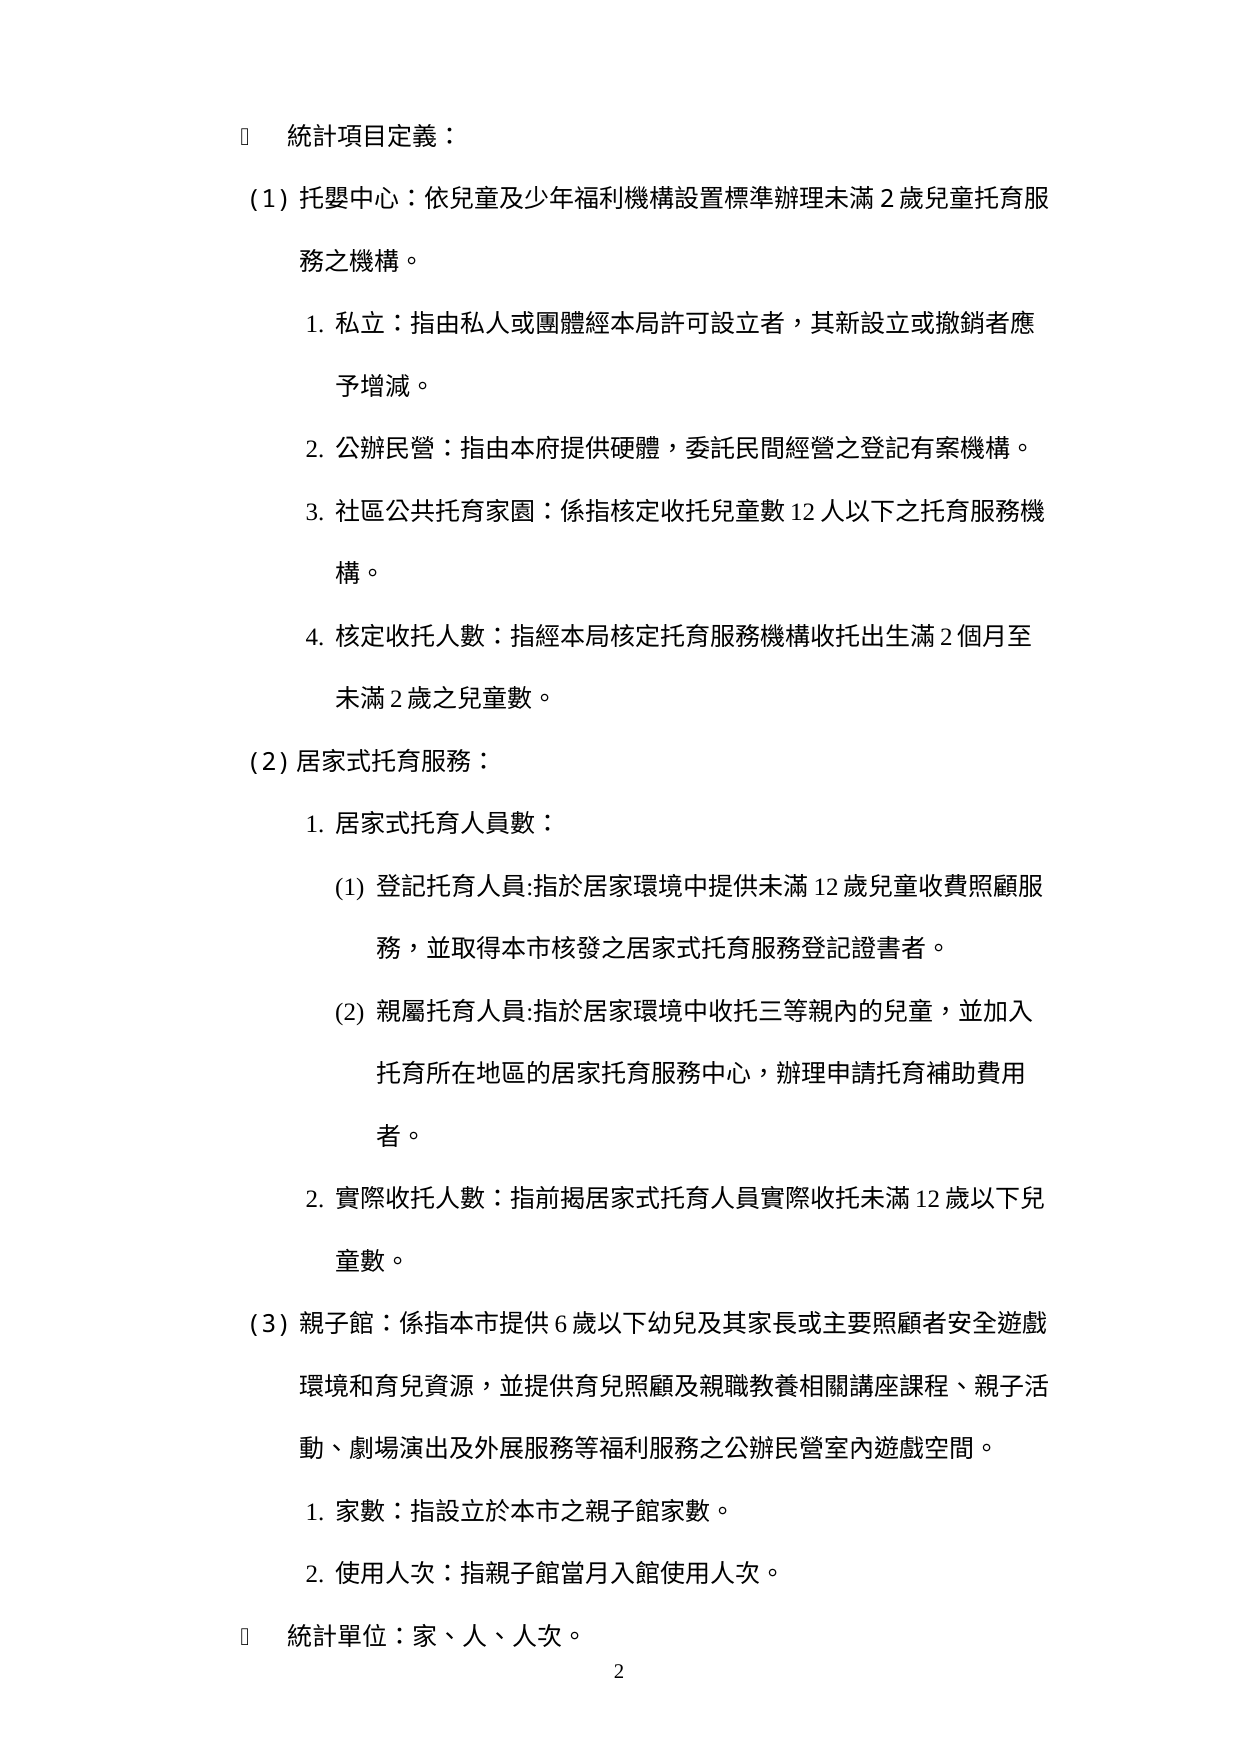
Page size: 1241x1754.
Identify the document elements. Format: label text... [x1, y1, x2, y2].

list 親子館：係指本市提供6歲以下幼兒及其家長或主要照顧者安全遊戲環境和育兒資源，並提供育兒照顧及親職教養相關講座課程、親子活動、劇場演出及外展服務等福利服務之公辦民營室內遊戲空間。 [246, 1280, 1050, 1468]
list 居家式托育人員數： [305, 780, 1050, 843]
list 使用人次：指親子館當月入館使用人次。 [305, 1530, 1050, 1593]
list 實際收托人數：指前揭居家式托育人員實際收托未滿12歲以下兒童數。 [305, 1155, 1050, 1280]
list 社區公共托育家園：係指核定收托兒童數12人以下之托育服務機構。 [305, 468, 1050, 593]
list 統計項目定義： [240, 93, 1050, 155]
list 私立：指由私人或團體經本局許可設立者，其新設立或撤銷者應予增減。 [305, 280, 1050, 405]
list 登記托育人員:指於居家環境中提供未滿12歲兒童收費照顧服務，並取得本市核發之居家式托育服務登記證書者。 [335, 843, 1050, 968]
list 公辦民營：指由本府提供硬體，委託民間經營之登記有案機構。 [305, 405, 1050, 468]
list 托嬰中心：依兒童及少年福利機構設置標準辦理未滿2歲兒童托育服務之機構。 [246, 155, 1050, 280]
list 親屬托育人員:指於居家環境中收托三等親內的兒童，並加入托育所在地區的居家托育服務中心，辦理申請托育補助費用者。 [335, 968, 1050, 1155]
list 居家式托育服務： [246, 718, 1050, 780]
list 核定收托人數：指經本局核定托育服務機構收托出生滿2個月至未滿2歲之兒童數。 [305, 593, 1050, 718]
list 家數：指設立於本市之親子館家數。 [305, 1468, 1050, 1530]
list 統計單位：家、人、人次。 [240, 1593, 1050, 1655]
